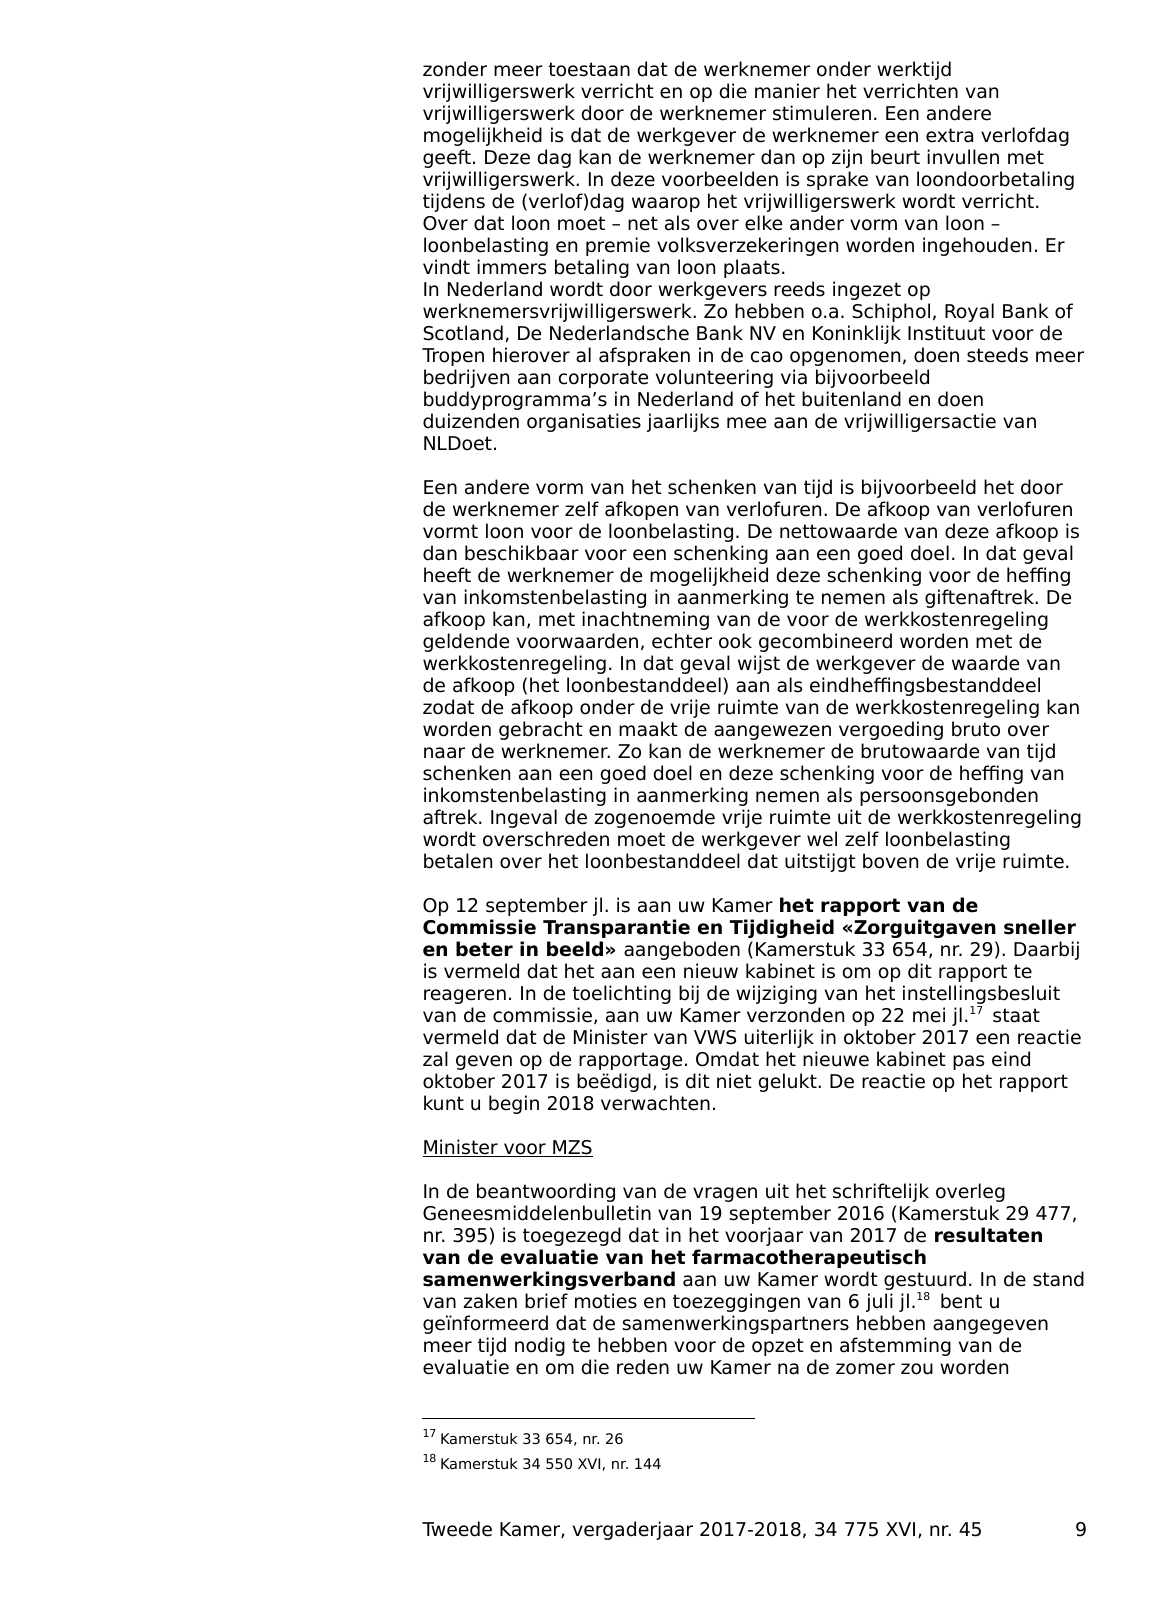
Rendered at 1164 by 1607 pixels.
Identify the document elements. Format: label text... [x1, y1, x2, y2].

text In de beantwoording van de vragen uit het schriftelijk overleg Geneesmiddelenbulletin van 19 september 2016 (Kamerstuk 29 477, nr. 395) is toegezegd dat in het voorjaar van 2017 de resultaten van de evaluatie van het farmacotherapeutisch samenwerkingsverband aan uw Kamer wordt gestuurd. In de stand van zaken brief moties en toezeggingen van 6 juli jl. bent u geïnformeerd dat de samenwerkingspartners hebben aangegeven meer tijd nodig te hebben voor de opzet en afstemming van de evaluatie en om die reden uw Kamer na de zomer zou worden [422, 1181, 1087, 1379]
text Kamerstuk 34 550 XVI, nr. 144 [422, 1452, 1087, 1474]
subtitle Minister voor MZS [422, 1137, 1087, 1159]
text Een andere vorm van het schenken van tijd is bijvoorbeeld het door de werknemer zelf afkopen van verlofuren. De afkoop van verlofuren vormt loon voor de loonbelasting. De nettowaarde van deze afkoop is dan beschikbaar voor een schenking aan een goed doel. In dat geval heeft de werknemer de mogelijkheid deze schenking voor de heffing van inkomstenbelasting in aanmerking te nemen als giftenaftrek. De afkoop kan, met inachtneming van de voor de werkkostenregeling geldende voorwaarden, echter ook gecombineerd worden met de werkkostenregeling. In dat geval wijst de werkgever de waarde van de afkoop (het loonbestanddeel) aan als eindheffingsbestanddeel zodat de afkoop onder de vrije ruimte van de werkkostenregeling kan worden gebracht en maakt de aangewezen vergoeding bruto over naar de werknemer. Zo kan de werknemer de brutowaarde van tijd schenken aan een goed doel en deze schenking voor de heffing van inkomstenbelasting in aanmerking nemen als persoonsgebonden aftrek. Ingeval de zogenoemde vrije ruimte uit de werkkostenregeling wordt overschreden moet de werkgever wel zelf loonbelasting betalen over het loonbestanddeel dat uitstijgt boven de vrije ruimte. [422, 477, 1087, 872]
text In Nederland wordt door werkgevers reeds ingezet op werknemersvrijwilligerswerk. Zo hebben o.a. Schiphol, Royal Bank of Scotland, De Nederlandsche Bank NV en Koninklijk Instituut voor de Tropen hierover al afspraken in de cao opgenomen, doen steeds meer bedrijven aan corporate volunteering via bijvoorbeeld buddyprogramma’s in Nederland of het buitenland en doen duizenden organisaties jaarlijks mee aan de vrijwilligersactie van NLDoet. [422, 279, 1087, 455]
text Op 12 september jl. is aan uw Kamer het rapport van de Commissie Transparantie en Tijdigheid «Zorguitgaven sneller en beter in beeld» aangeboden (Kamerstuk 33 654, nr. 29). Daarbij is vermeld dat het aan een nieuw kabinet is om op dit rapport te reageren. In de toelichting bij de wijziging van het instellingsbesluit van de commissie, aan uw Kamer verzonden op 22 mei jl. staat vermeld dat de Minister van VWS uiterlijk in oktober 2017 een reactie zal geven op de rapportage. Omdat het nieuwe kabinet pas eind oktober 2017 is beëdigd, is dit niet gelukt. De reactie op het rapport kunt u begin 2018 verwachten. [422, 895, 1087, 1114]
text zonder meer toestaan dat de werknemer onder werktijd vrijwilligerswerk verricht en op die manier het verrichten van vrijwilligerswerk door de werknemer stimuleren. Een andere mogelijkheid is dat de werkgever de werknemer een extra verlofdag geeft. Deze dag kan de werknemer dan op zijn beurt invullen met vrijwilligerswerk. In deze voorbeelden is sprake van loondoorbetaling tijdens de (verlof)dag waarop het vrijwilligerswerk wordt verricht. Over dat loon moet – net als over elke ander vorm van loon – loonbelasting en premie volksverzekeringen worden ingehouden. Er vindt immers betaling van loon plaats. [422, 59, 1087, 279]
text Kamerstuk 33 654, nr. 26 [422, 1427, 1087, 1449]
